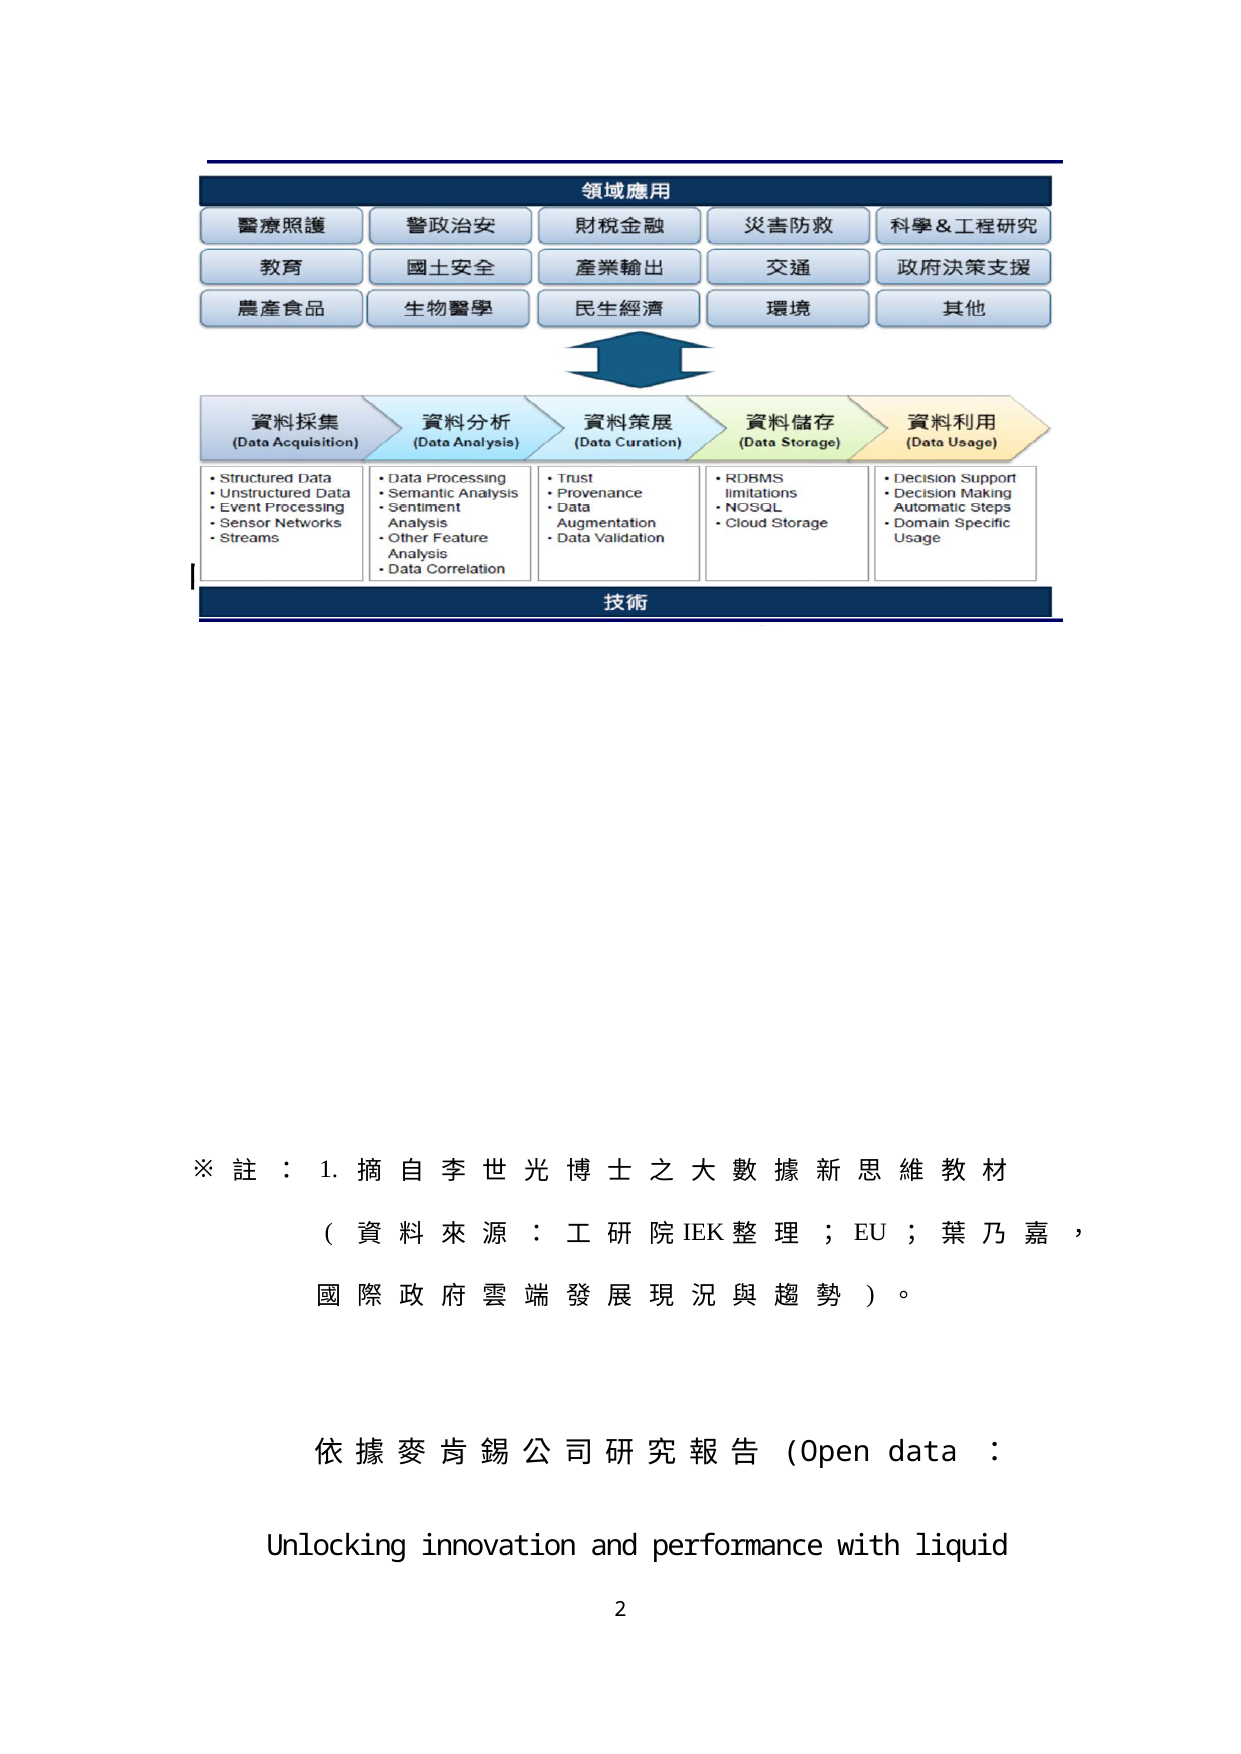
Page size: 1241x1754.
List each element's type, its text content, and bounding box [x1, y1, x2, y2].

text 附圖1：大數據鏈結領域應用與技術 [182, 502, 1058, 627]
text 依據麥肯錫公司研究報告(Open data：Unlocking innovation and performance with liquid [242, 1377, 1058, 1564]
text ※註：1.摘自李世光博士之大數據新思維教材(資料來源：工研院IEK整理；EU；葉乃嘉，國際政府雲端發展現況與趨勢)。 [183, 1127, 1058, 1314]
table_header [183, 627, 1098, 1124]
